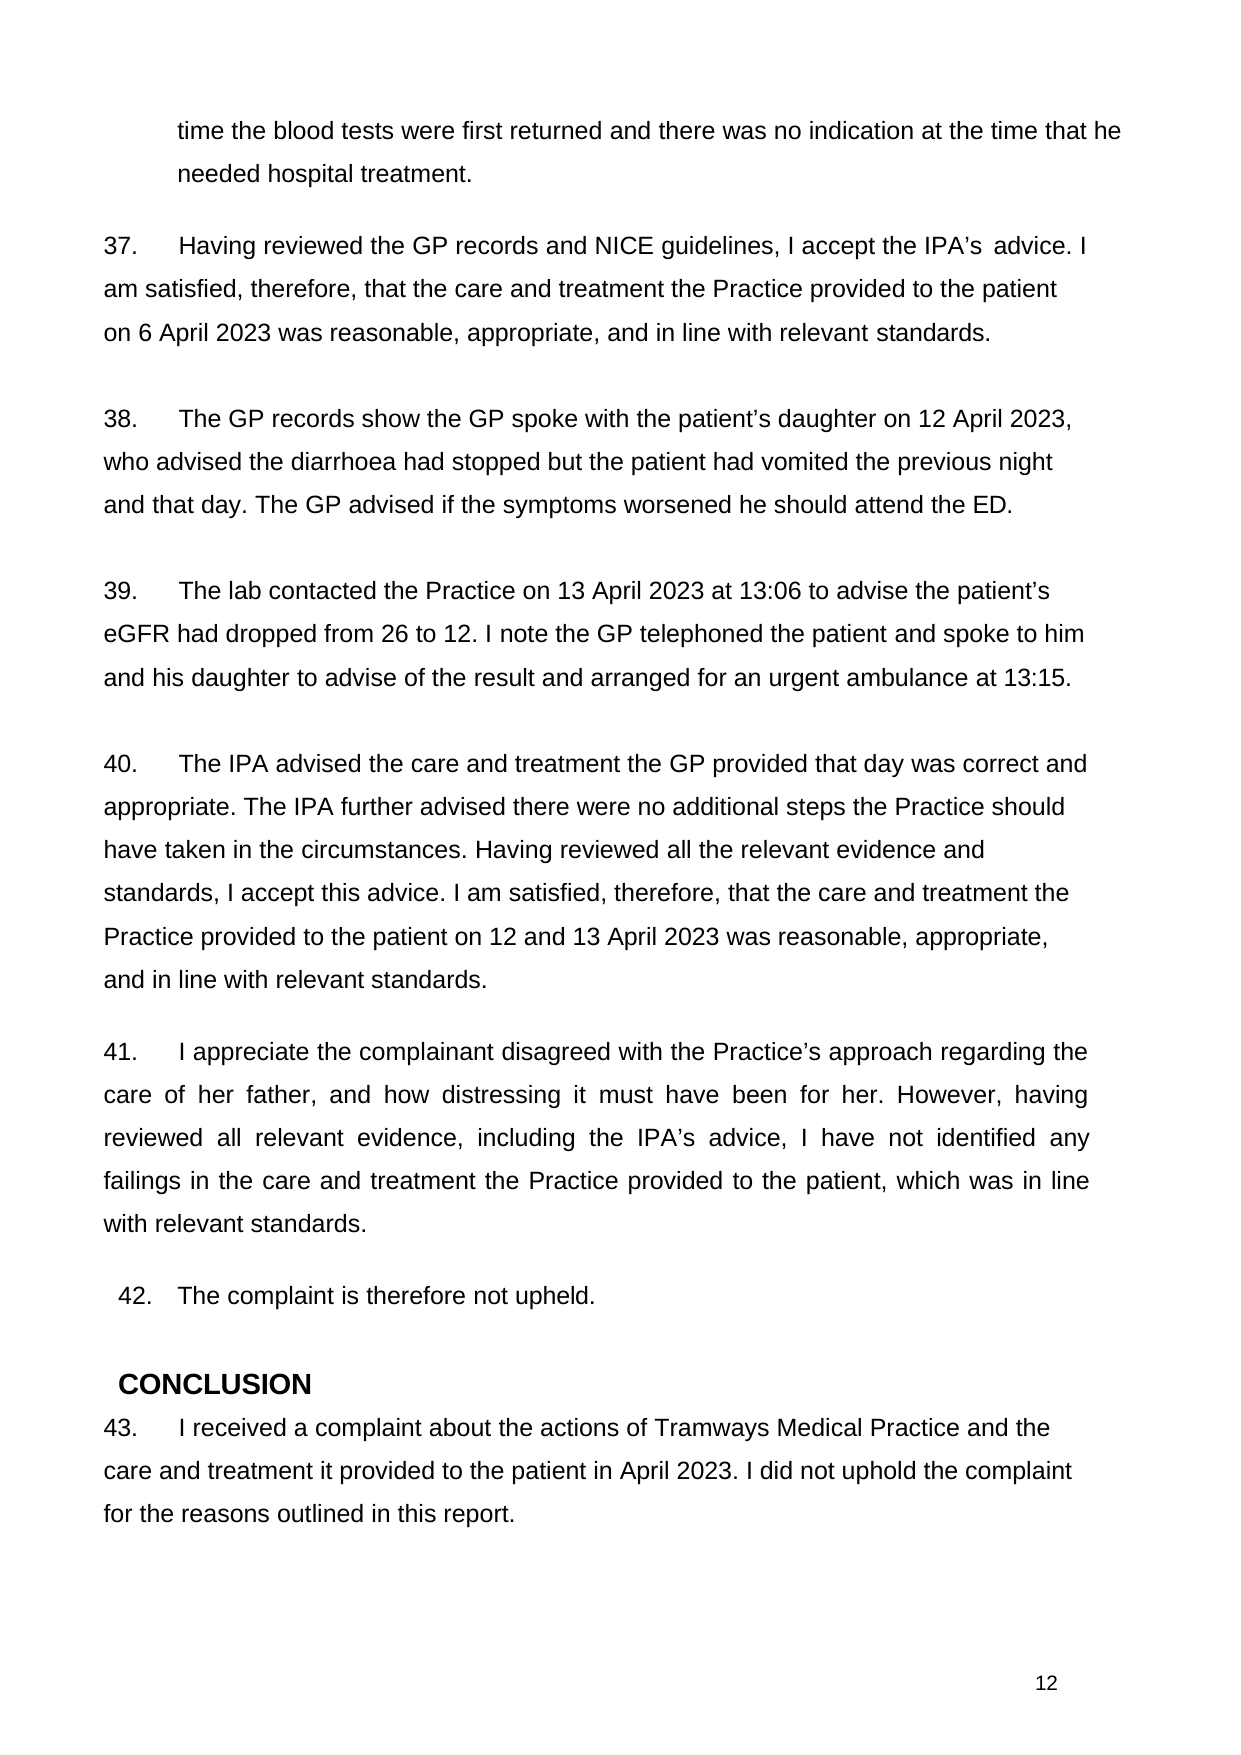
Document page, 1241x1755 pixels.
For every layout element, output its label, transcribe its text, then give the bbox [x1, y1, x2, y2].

list I received a complaint about the actions of Tramways Medical Practice and the care and treatment it provided to the patient in April 2023. I did not uphold the complaint for the reasons outlined in this report. [103, 1413, 1105, 1528]
list I appreciate the complainant disagreed with the Practice’s approach regarding the care of her father, and how distressing it must have been for her. However, having reviewed all relevant evidence, including the IPA’s advice, I have not identified any failings in the care and treatment the Practice provided to the patient, which was in line with relevant standards. [103, 1036, 1089, 1238]
list Having reviewed the GP records and NICE guidelines, I accept the IPA’s advice. I am satisfied, therefore, that the care and treatment the Practice provided to the patient on 6 April 2023 was reasonable, appropriate, and in line with relevant standards. [103, 231, 1088, 346]
subtitle CONCLUSION [118, 1367, 1211, 1400]
list The GP records show the GP spoke with the patient’s daughter on 12 April 2023, who advised the diarrhoea had stopped but the patient had vomited the previous night and that day. The GP advised if the symptoms worsened he should attend the ED. [103, 404, 1101, 519]
list The complaint is therefore not upheld. [118, 1281, 1211, 1309]
list The IPA advised the care and treatment the GP provided that day was correct and appropriate. The IPA further advised there were no additional steps the Practice should have taken in the circumstances. Having reviewed all the relevant evidence and standards, I accept this advice. I am satisfied, therefore, that the care and treatment the Practice provided to the patient on 12 and 13 April 2023 was reasonable, appropriate, and in line with relevant standards. [103, 749, 1091, 993]
list The lab contacted the Practice on 13 April 2023 at 13:06 to advise the patient’s eGFR had dropped from 26 to 12. I note the GP telephoned the patient and spoke to him and his daughter to advise of the result and arranged for an urgent ambulance at 13:15. [103, 576, 1117, 691]
text time the blood tests were first returned and there was no indication at the time that he needed hospital treatment. [177, 116, 1199, 188]
